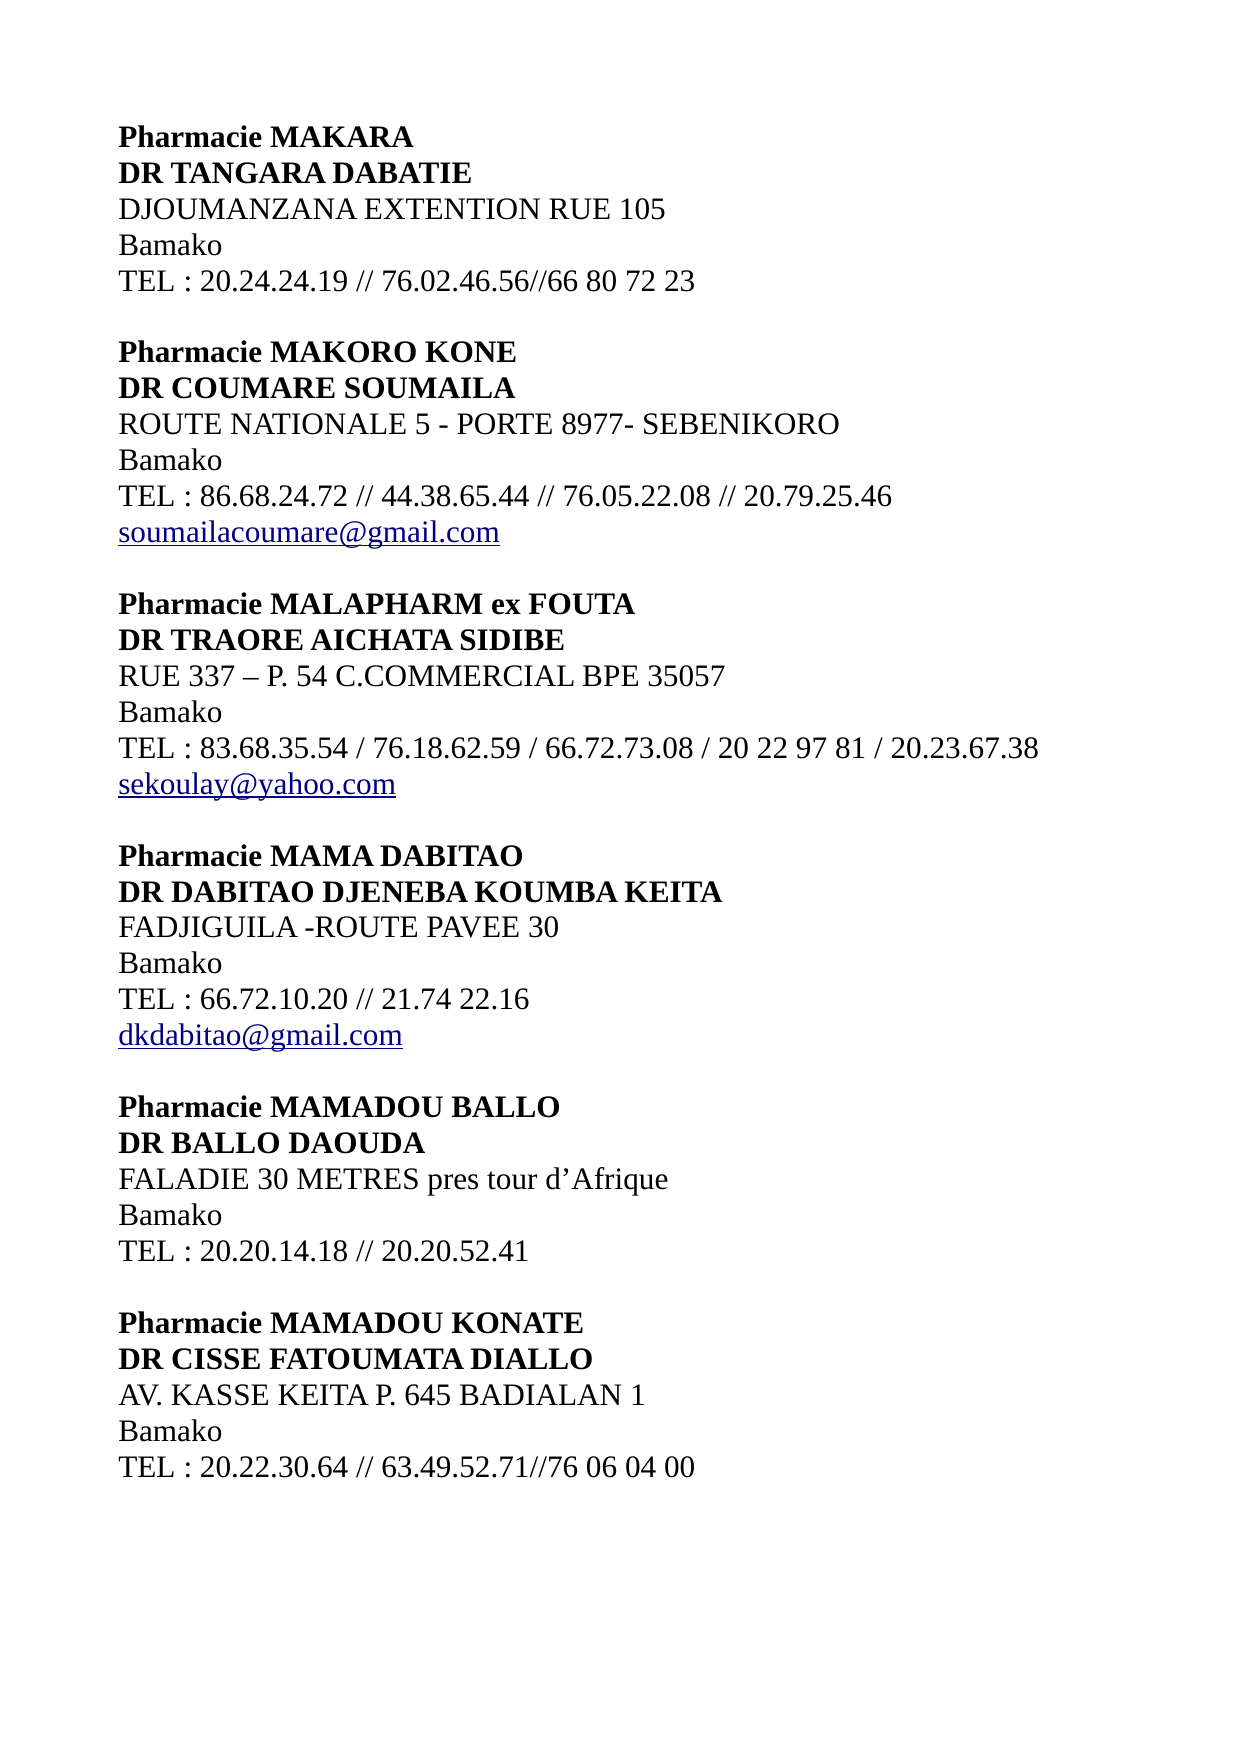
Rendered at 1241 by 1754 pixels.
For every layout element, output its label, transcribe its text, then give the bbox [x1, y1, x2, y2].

text DR COUMARE SOUMAILA [118, 370, 1122, 406]
text Bamako [118, 1196, 1122, 1232]
text sekoulay@yahoo.com [118, 765, 1122, 801]
text FALADIE 30 METRES pres tour d’Afrique [118, 1160, 1122, 1196]
text TEL : 66.72.10.20 // 21.74 22.16 [118, 981, 1122, 1017]
text ROUTE NATIONALE 5 - PORTE 8977- SEBENIKORO [118, 406, 1122, 442]
text dkdabitao@gmail.com [118, 1017, 1122, 1052]
text Bamako [118, 226, 1122, 262]
text Pharmacie MAMADOU BALLO [118, 1088, 1122, 1124]
text Pharmacie MAMA DABITAO [118, 837, 1122, 873]
text DR CISSE FATOUMATA DIALLO [118, 1340, 1122, 1376]
text Bamako [118, 945, 1122, 981]
text Pharmacie MALAPHARM ex FOUTA [118, 585, 1122, 621]
text AV. KASSE KEITA P. 645 BADIALAN 1 [118, 1376, 1122, 1412]
text TEL : 20.20.14.18 // 20.20.52.41 [118, 1232, 1122, 1268]
text DR TANGARA DABATIE [118, 154, 1122, 190]
text Bamako [118, 1412, 1122, 1448]
text DR BALLO DAOUDA [118, 1124, 1122, 1160]
text Bamako [118, 693, 1122, 729]
text DR TRAORE AICHATA SIDIBE [118, 621, 1122, 657]
text soumailacoumare@gmail.com [118, 513, 1122, 549]
text FADJIGUILA -ROUTE PAVEE 30 [118, 909, 1122, 945]
text Pharmacie MAKARA [118, 118, 1122, 154]
text DJOUMANZANA EXTENTION RUE 105 [118, 190, 1122, 226]
text Pharmacie MAKORO KONE [118, 334, 1122, 370]
text TEL : 20.22.30.64 // 63.49.52.71//76 06 04 00 [118, 1448, 1122, 1484]
text Pharmacie MAMADOU KONATE [118, 1304, 1122, 1340]
text Bamako [118, 442, 1122, 477]
text RUE 337 – P. 54 C.COMMERCIAL BPE 35057 [118, 657, 1122, 693]
text DR DABITAO DJENEBA KOUMBA KEITA [118, 873, 1122, 909]
text TEL : 83.68.35.54 / 76.18.62.59 / 66.72.73.08 / 20 22 97 81 / 20.23.67.38 [118, 729, 1122, 765]
text TEL : 86.68.24.72 // 44.38.65.44 // 76.05.22.08 // 20.79.25.46 [118, 477, 1122, 513]
text TEL : 20.24.24.19 // 76.02.46.56//66 80 72 23 [118, 262, 1122, 298]
